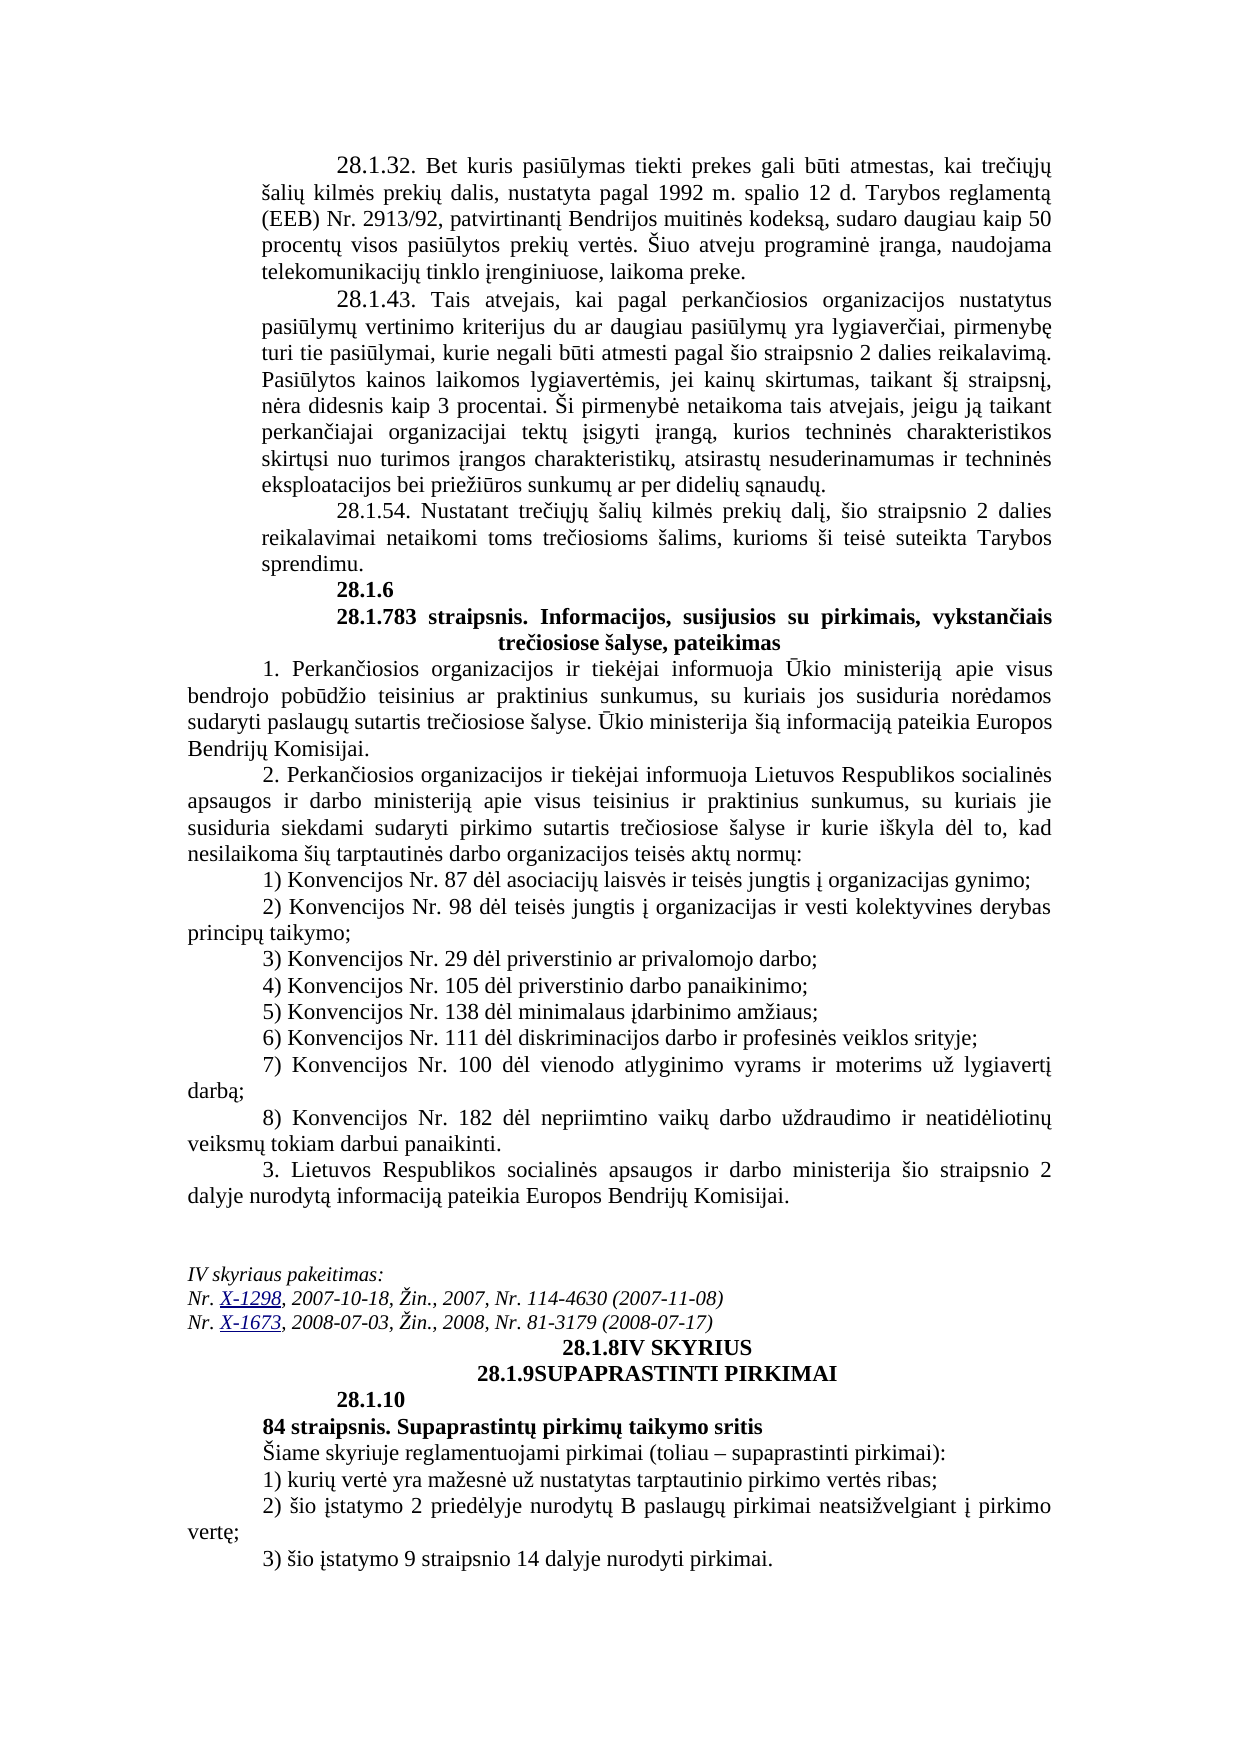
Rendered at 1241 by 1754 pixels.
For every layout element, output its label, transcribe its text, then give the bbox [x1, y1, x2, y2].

text Nr. X-1298, 2007-10-18, Žin., 2007, Nr. 114-4630 (2007-11-08) [187, 1286, 1053, 1310]
subtitle 4. Nustatant trečiųjų šalių kilmės prekių dalį, šio straipsnio 2 dalies reikalavimai netaikomi toms trečiosioms šalims, kurioms ši teisė suteikta Tarybos sprendimu. [187, 497, 1053, 576]
text 84 straipsnis. Supaprastintų pirkimų taikymo sritis [187, 1413, 1053, 1439]
text 7) Konvencijos Nr. 100 dėl vienodo atlyginimo vyrams ir moterims už lygiavertį darbą; [187, 1051, 1053, 1103]
text 3) Konvencijos Nr. 29 dėl priverstinio ar privalomojo darbo; [187, 945, 1053, 972]
subtitle 83 straipsnis. Informacijos, susijusios su pirkimais, vykstančiais trečiosiose šalyse, pateikimas [262, 603, 1053, 656]
text 5) Konvencijos Nr. 138 dėl minimalaus įdarbinimo amžiaus; [187, 998, 1053, 1024]
subtitle SUPAPRASTINTI PIRKIMAI [187, 1360, 1053, 1387]
text IV skyriaus pakeitimas: [187, 1262, 1053, 1286]
text Nr. X-1673, 2008-07-03, Žin., 2008, Nr. 81-3179 (2008-07-17) [187, 1310, 1053, 1334]
text 4) Konvencijos Nr. 105 dėl priverstinio darbo panaikinimo; [187, 972, 1053, 998]
subtitle 3. Tais atvejais, kai pagal perkančiosios organizacijos nustatytus pasiūlymų vertinimo kriterijus du ar daugiau pasiūlymų yra lygiaverčiai, pirmenybę turi tie pasiūlymai, kurie negali būti atmesti pagal šio straipsnio 2 dalies reikalavimą. Pasiūlytos kainos laikomos lygiavertėmis, jei kainų skirtumas, taikant šį straipsnį, nėra didesnis kaip 3 procentai. Ši pirmenybė netaikoma tais atvejais, jeigu ją taikant perkančiajai organizacijai tektų įsigyti įrangą, kurios techninės charakteristikos skirtųsi nuo turimos įrangos charakteristikų, atsirastų nesuderinamumas ir techninės eksploatacijos bei priežiūros sunkumų ar per didelių sąnaudų. [187, 284, 1053, 497]
text 3) šio įstatymo 9 straipsnio 14 dalyje nurodyti pirkimai. [187, 1545, 1053, 1571]
subtitle IV SKYRIUS [187, 1334, 1053, 1360]
text 6) Konvencijos Nr. 111 dėl diskriminacijos darbo ir profesinės veiklos srityje; [187, 1024, 1053, 1051]
text 8) Konvencijos Nr. 182 dėl nepriimtino vaikų darbo uždraudimo ir neatidėliotinų veiksmų tokiam darbui panaikinti. [187, 1103, 1053, 1156]
text Šiame skyriuje reglamentuojami pirkimai (toliau – supaprastinti pirkimai): [187, 1439, 1053, 1466]
text 2) šio įstatymo 2 priedėlyje nurodytų B paslaugų pirkimai neatsižvelgiant į pirkimo vertę; [187, 1492, 1053, 1545]
text 2) Konvencijos Nr. 98 dėl teisės jungtis į organizacijas ir vesti kolektyvines derybas principų taikymo; [187, 893, 1053, 945]
subtitle 2. Bet kuris pasiūlymas tiekti prekes gali būti atmestas, kai trečiųjų šalių kilmės prekių dalis, nustatyta pagal 1992 m. spalio 12 d. Tarybos reglamentą (EEB) Nr. 2913/92, patvirtinantį Bendrijos muitinės kodeksą, sudaro daugiau kaip 50 procentų visos pasiūlytos prekių vertės. Šiuo atveju programinė įranga, naudojama telekomunikacijų tinklo įrenginiuose, laikoma preke. [187, 150, 1053, 284]
text 1. Perkančiosios organizacijos ir tiekėjai informuoja Ūkio ministeriją apie visus bendrojo pobūdžio teisinius ar praktinius sunkumus, su kuriais jos susiduria norėdamos sudaryti paslaugų sutartis trečiosiose šalyse. Ūkio ministerija šią informaciją pateikia Europos Bendrijų Komisijai. [187, 656, 1053, 761]
text 1) kurių vertė yra mažesnė už nustatytas tarptautinio pirkimo vertės ribas; [187, 1466, 1053, 1492]
text 3. Lietuvos Respublikos socialinės apsaugos ir darbo ministerija šio straipsnio 2 dalyje nurodytą informaciją pateikia Europos Bendrijų Komisijai. [187, 1156, 1053, 1209]
text 2. Perkančiosios organizacijos ir tiekėjai informuoja Lietuvos Respublikos socialinės apsaugos ir darbo ministeriją apie visus teisinius ir praktinius sunkumus, su kuriais jie susiduria siekdami sudaryti pirkimo sutartis trečiosiose šalyse ir kurie iškyla dėl to, kad nesilaikoma šių tarptautinės darbo organizacijos teisės aktų normų: [187, 761, 1053, 866]
text 1) Konvencijos Nr. 87 dėl asociacijų laisvės ir teisės jungtis į organizacijas gynimo; [187, 866, 1053, 893]
